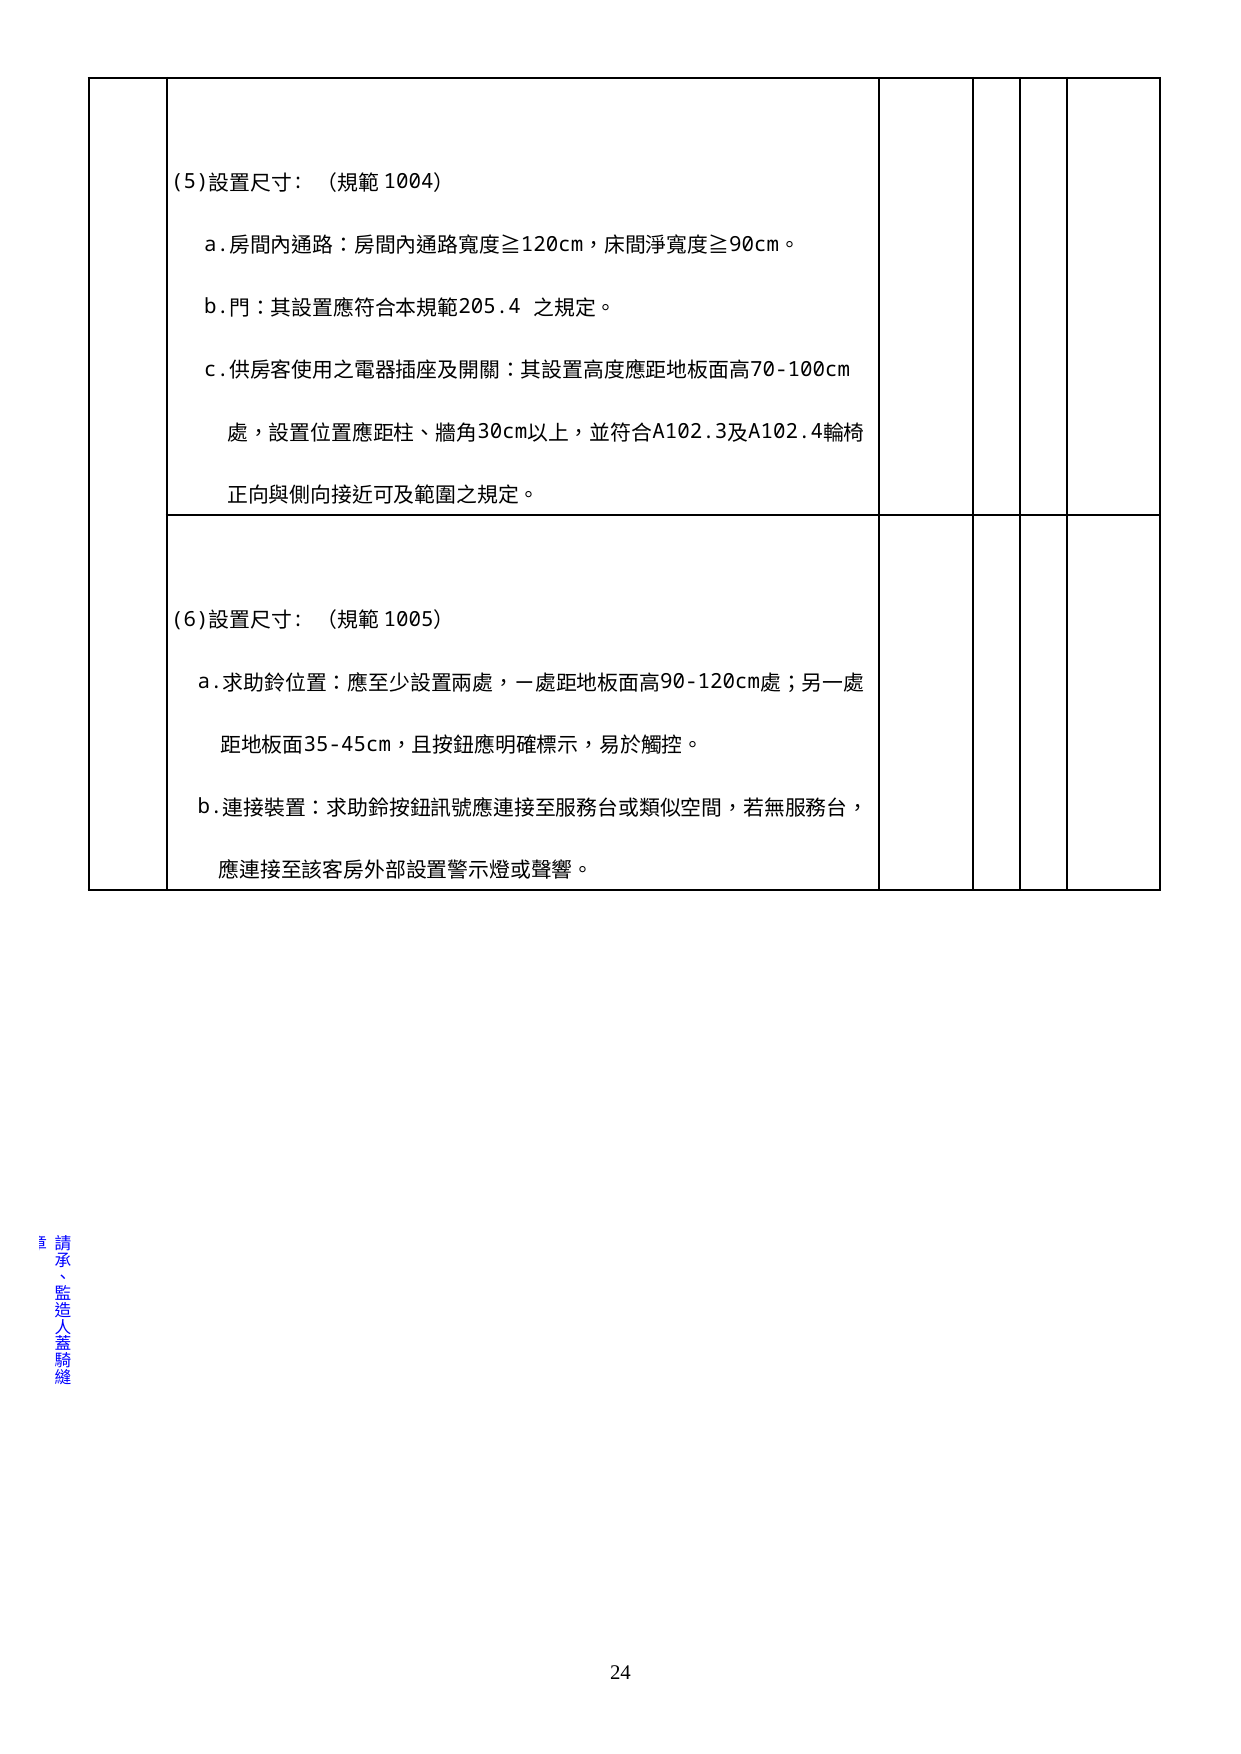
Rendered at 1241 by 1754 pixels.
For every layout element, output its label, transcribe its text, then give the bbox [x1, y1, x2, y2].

table_cell [1021, 516, 1066, 889]
table_cell [880, 79, 972, 514]
table_cell [974, 79, 1019, 514]
text 請承、監造人蓋騎縫章 [40, 1235, 75, 1392]
table_cell (5)設置尺寸: （規範1004） a.房間內通路：房間內通路寬度≧120cm，床間淨寬度≧90cm。 b.門：其設置應符合本規範205.4 之規定。 c.供房客使用之電器插座及開關：其設置高度應距地板面高70-100cm處，設置位置應距柱、牆角30cm以上，並符合A102.3及A102.4輪椅正向與側向接近可及範圍之規定。 [168, 79, 878, 514]
table_cell [1068, 79, 1159, 514]
table_cell [90, 79, 166, 889]
table_cell [880, 516, 972, 889]
table_cell [1068, 516, 1159, 889]
table_cell [974, 516, 1019, 889]
table_cell [1021, 79, 1066, 514]
table_cell (6)設置尺寸: （規範1005） a.求助鈴位置：應至少設置兩處，ㄧ處距地板面高90-120cm處；另一處距地板面35-45cm，且按鈕應明確標示，易於觸控。 b.連接裝置：求助鈴按鈕訊號應連接至服務台或類似空間，若無服務台，應連接至該客房外部設置警示燈或聲響。 [168, 516, 878, 889]
